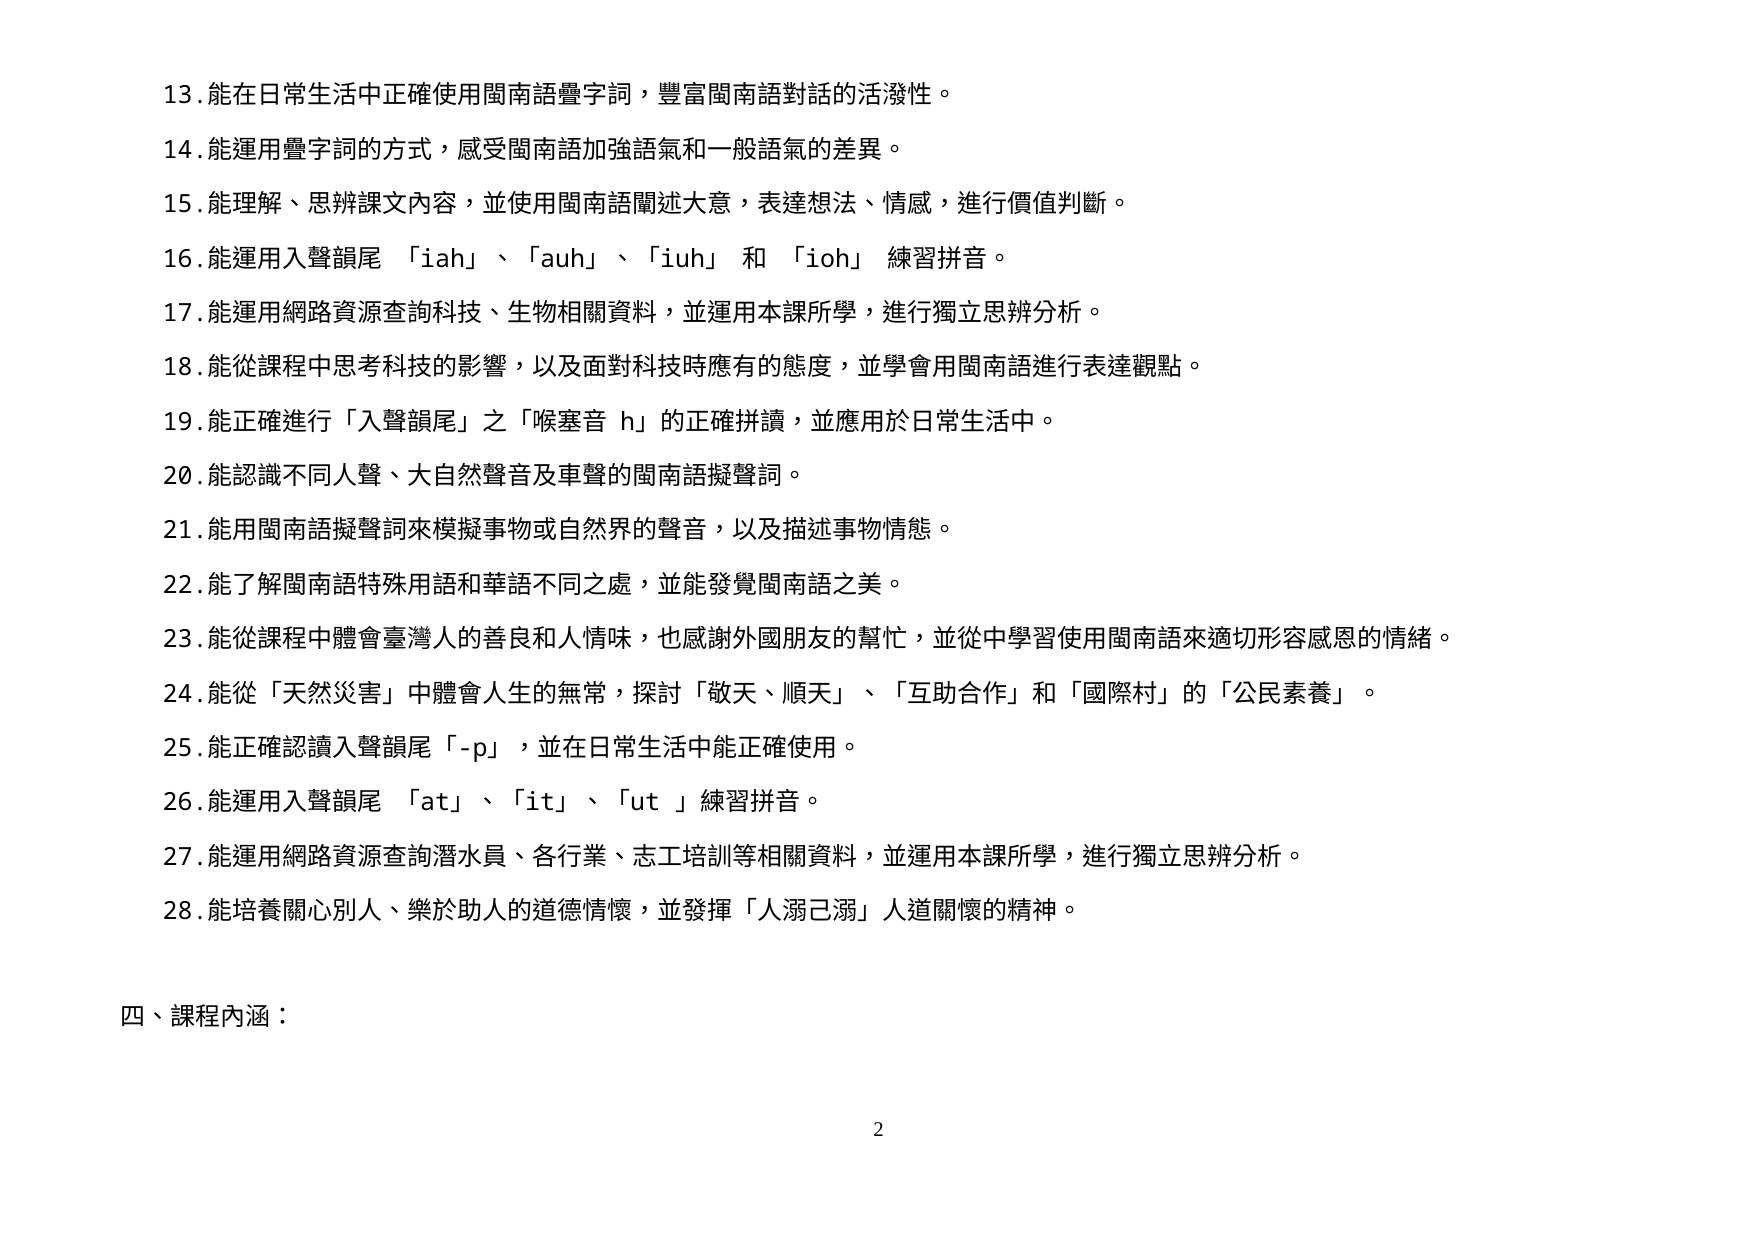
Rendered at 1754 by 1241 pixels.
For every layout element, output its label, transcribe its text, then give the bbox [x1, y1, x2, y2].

text 15.能理解、思辨課文內容，並使用閩南語闡述大意，表達想法、情感，進行價值判斷。 [162, 184, 1636, 220]
text 四、課程內涵： [118, 996, 1636, 1032]
text 16.能運用入聲韻尾 「iah」、「auh」、「iuh」 和 「ioh」 練習拼音。 [162, 238, 1636, 274]
text 21.能用閩南語擬聲詞來模擬事物或自然界的聲音，以及描述事物情態。 [162, 510, 1636, 546]
text 27.能運用網路資源查詢潛水員、各行業、志工培訓等相關資料，並運用本課所學，進行獨立思辨分析。 [162, 836, 1636, 872]
text 19.能正確進行「入聲韻尾」之「喉塞音 h」的正確拼讀，並應用於日常生活中。 [162, 401, 1636, 437]
text 28.能培養關心別人、樂於助人的道德情懷，並發揮「人溺己溺」人道關懷的精神。 [162, 891, 1636, 927]
text 14.能運用疊字詞的方式，感受閩南語加強語氣和一般語氣的差異。 [162, 129, 1636, 166]
text 17.能運用網路資源查詢科技、生物相關資料，並運用本課所學，進行獨立思辨分析。 [162, 292, 1636, 329]
text 26.能運用入聲韻尾 「at」、「it」、「ut 」練習拼音。 [162, 782, 1636, 818]
text 13.能在日常生活中正確使用閩南語疊字詞，豐富閩南語對話的活潑性。 [162, 75, 1636, 111]
text 24.能從「天然災害」中體會人生的無常，探討「敬天、順天」、「互助合作」和「國際村」的「公民素養」。 [162, 673, 1636, 709]
text 23.能從課程中體會臺灣人的善良和人情味，也感謝外國朋友的幫忙，並從中學習使用閩南語來適切形容感恩的情緒。 [162, 619, 1636, 655]
text 18.能從課程中思考科技的影響，以及面對科技時應有的態度，並學會用閩南語進行表達觀點。 [162, 347, 1636, 383]
text 22.能了解閩南語特殊用語和華語不同之處，並能發覺閩南語之美。 [162, 564, 1636, 601]
text 25.能正確認讀入聲韻尾「-p」，並在日常生活中能正確使用。 [162, 727, 1636, 764]
text 20.能認識不同人聲、大自然聲音及車聲的閩南語擬聲詞。 [162, 456, 1636, 492]
